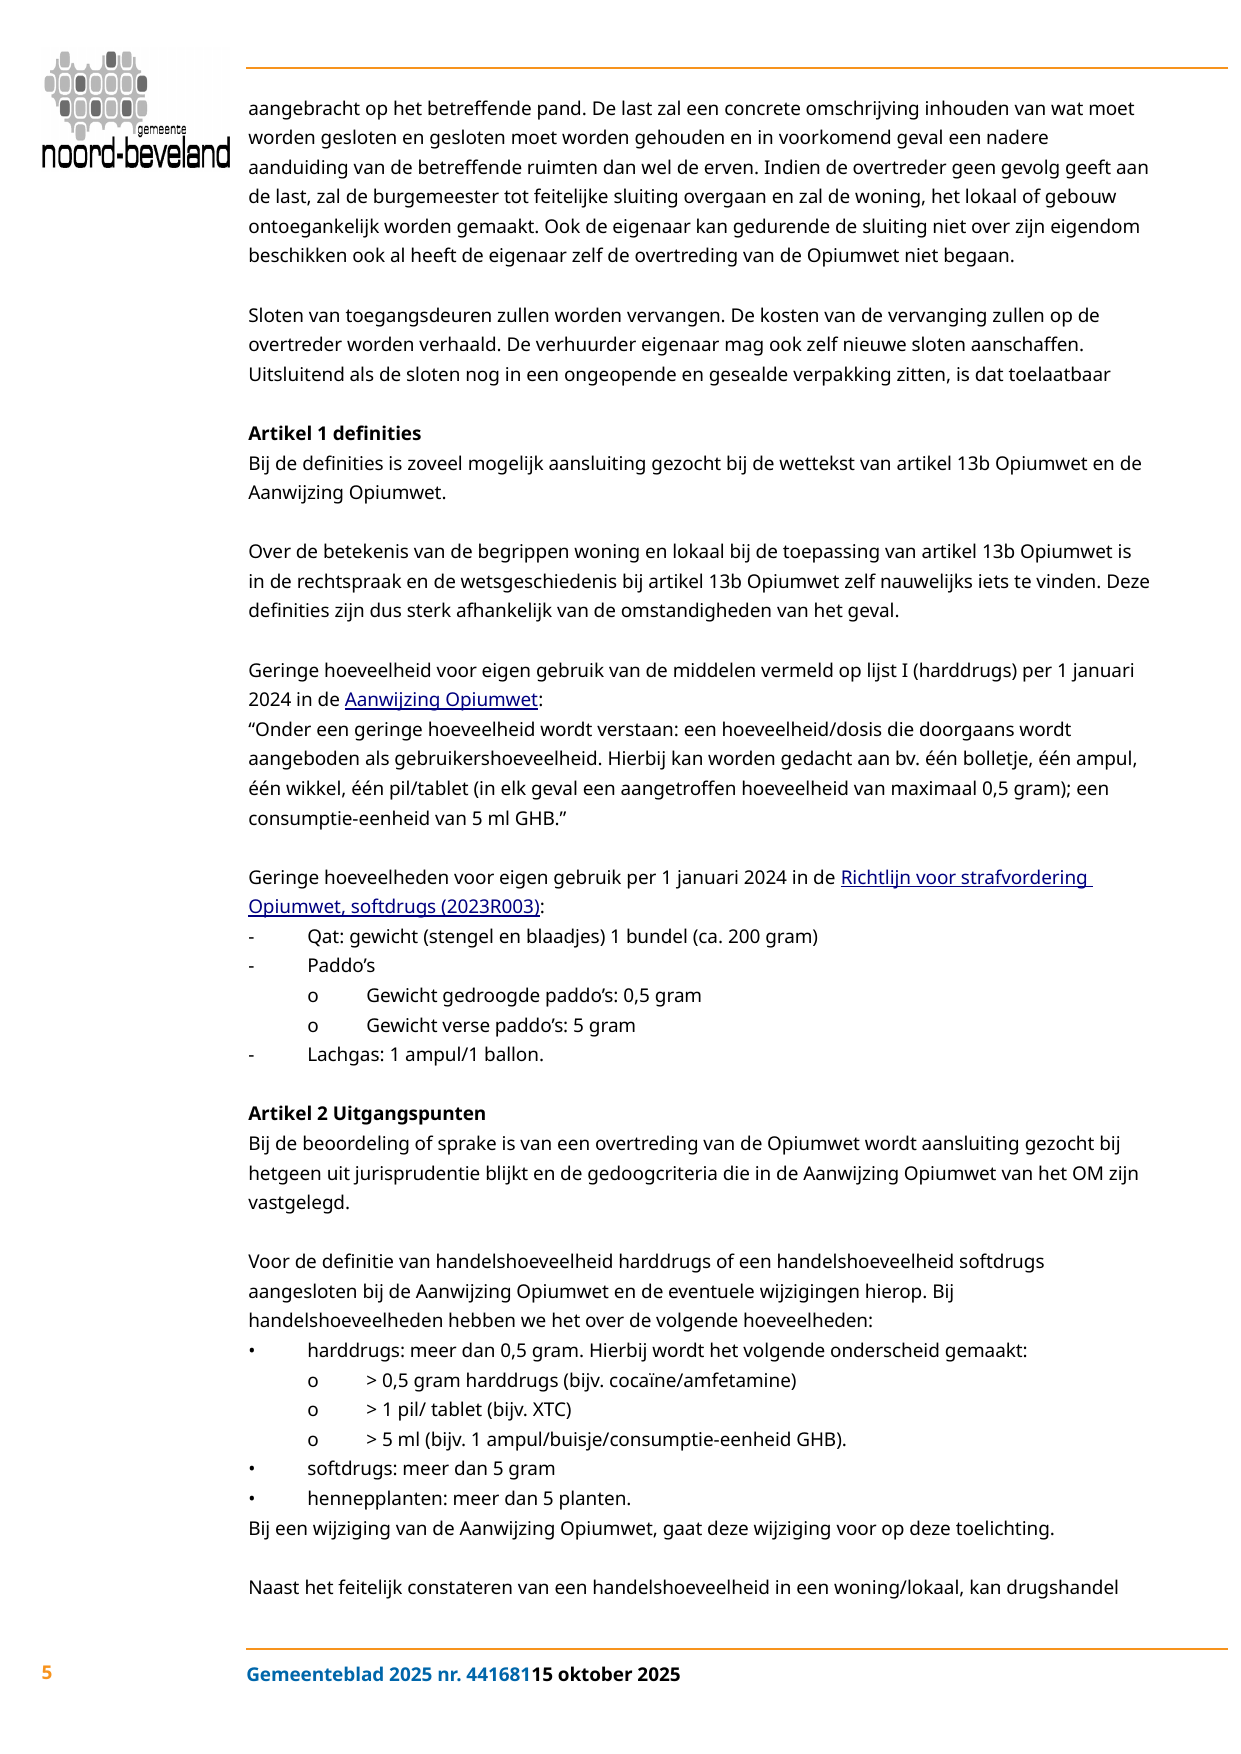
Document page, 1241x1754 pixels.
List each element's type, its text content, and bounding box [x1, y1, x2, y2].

list Gewicht verse paddo’s: 5 gram [307, 1012, 1152, 1038]
text Geringe hoeveelheid voor eigen gebruik van de middelen vermeld op lijst I (harddrugs) per 1 januari 2024 in de Aanwijzing Opiumwet: [248, 657, 1152, 712]
text Geringe hoeveelheden voor eigen gebruik per 1 januari 2024 in de Richtlijn voor strafvordering Opiumwet, softdrugs (2023R003): [248, 864, 1152, 919]
text “Onder een geringe hoeveelheid wordt verstaan: een hoeveelheid/dosis die doorgaans wordt aangeboden als gebruikershoeveelheid. Hierbij kan worden gedacht aan bv. één bolletje, één ampul, één wikkel, één pil/tablet (in elk geval een aangetroffen hoeveelheid van maximaal 0,5 gram); een consumptie-eenheid van 5 ml GHB.” [248, 716, 1152, 831]
text Sloten van toegangsdeuren zullen worden vervangen. De kosten van de vervanging zullen op de overtreder worden verhaald. De verhuurder eigenaar mag ook zelf nieuwe sloten aanschaffen. Uitsluitend als de sloten nog in een ongeopende en gesealde verpakking zitten, is dat toelaatbaar [248, 302, 1152, 387]
text Naast het feitelijk constateren van een handelshoeveelheid in een woning/lokaal, kan drugshandel [248, 1574, 1152, 1600]
text Voor de definitie van handelshoeveelheid harddrugs of een handelshoeveelheid softdrugs aangesloten bij de Aanwijzing Opiumwet en de eventuele wijzigingen hierop. Bij handelshoeveelheden hebben we het over de volgende hoeveelheden: [248, 1248, 1152, 1333]
text Artikel 2 Uitgangspunten [248, 1101, 1152, 1126]
list > 5 ml (bijv. 1 ampul/buisje/consumptie-eenheid GHB). [307, 1426, 1152, 1452]
list Lachgas: 1 ampul/1 ballon. [248, 1041, 1152, 1067]
list Gewicht gedroogde paddo’s: 0,5 gram [307, 982, 1152, 1008]
text Over de betekenis van de begrippen woning en lokaal bij de toepassing van artikel 13b Opiumwet is in de rechtspraak en de wetsgeschiedenis bij artikel 13b Opiumwet zelf nauwelijks iets te vinden. Deze definities zijn dus sterk afhankelijk van de omstandigheden van het geval. [248, 538, 1152, 623]
text Bij een wijziging van de Aanwijzing Opiumwet, gaat deze wijziging voor op deze toelichting. [248, 1515, 1152, 1541]
text Bij de definities is zoveel mogelijk aansluiting gezocht bij de wettekst van artikel 13b Opiumwet en de Aanwijzing Opiumwet. [248, 450, 1152, 505]
picture [41, 47, 231, 172]
list softdrugs: meer dan 5 gram [248, 1456, 1152, 1481]
list > 0,5 gram harddrugs (bijv. cocaïne/amfetamine) [307, 1367, 1152, 1393]
text Bij de beoordeling of sprake is van een overtreding van de Opiumwet wordt aansluiting gezocht bij hetgeen uit jurisprudentie blijkt en de gedoogcriteria die in de Aanwijzing Opiumwet van het OM zijn vastgelegd. [248, 1130, 1152, 1215]
text Artikel 1 definities [248, 420, 1152, 446]
text aangebracht op het betreffende pand. De last zal een concrete omschrijving inhouden van wat moet worden gesloten en gesloten moet worden gehouden en in voorkomend geval een nadere aanduiding van de betreffende ruimten dan wel de erven. Indien de overtreder geen gevolg geeft aan de last, zal de burgemeester tot feitelijke sluiting overgaan en zal de woning, het lokaal of gebouw ontoegankelijk worden gemaakt. Ook de eigenaar kan gedurende de sluiting niet over zijn eigendom beschikken ook al heeft de eigenaar zelf de overtreding van de Opiumwet niet begaan. [248, 95, 1152, 268]
list Paddo’s [248, 953, 1152, 978]
list Qat: gewicht (stengel en blaadjes) 1 bundel (ca. 200 gram) [248, 923, 1152, 949]
list hennepplanten: meer dan 5 planten. [248, 1485, 1152, 1511]
list > 1 pil/ tablet (bijv. XTC) [307, 1396, 1152, 1422]
list harddrugs: meer dan 0,5 gram. Hierbij wordt het volgende onderscheid gemaakt: [248, 1337, 1152, 1363]
